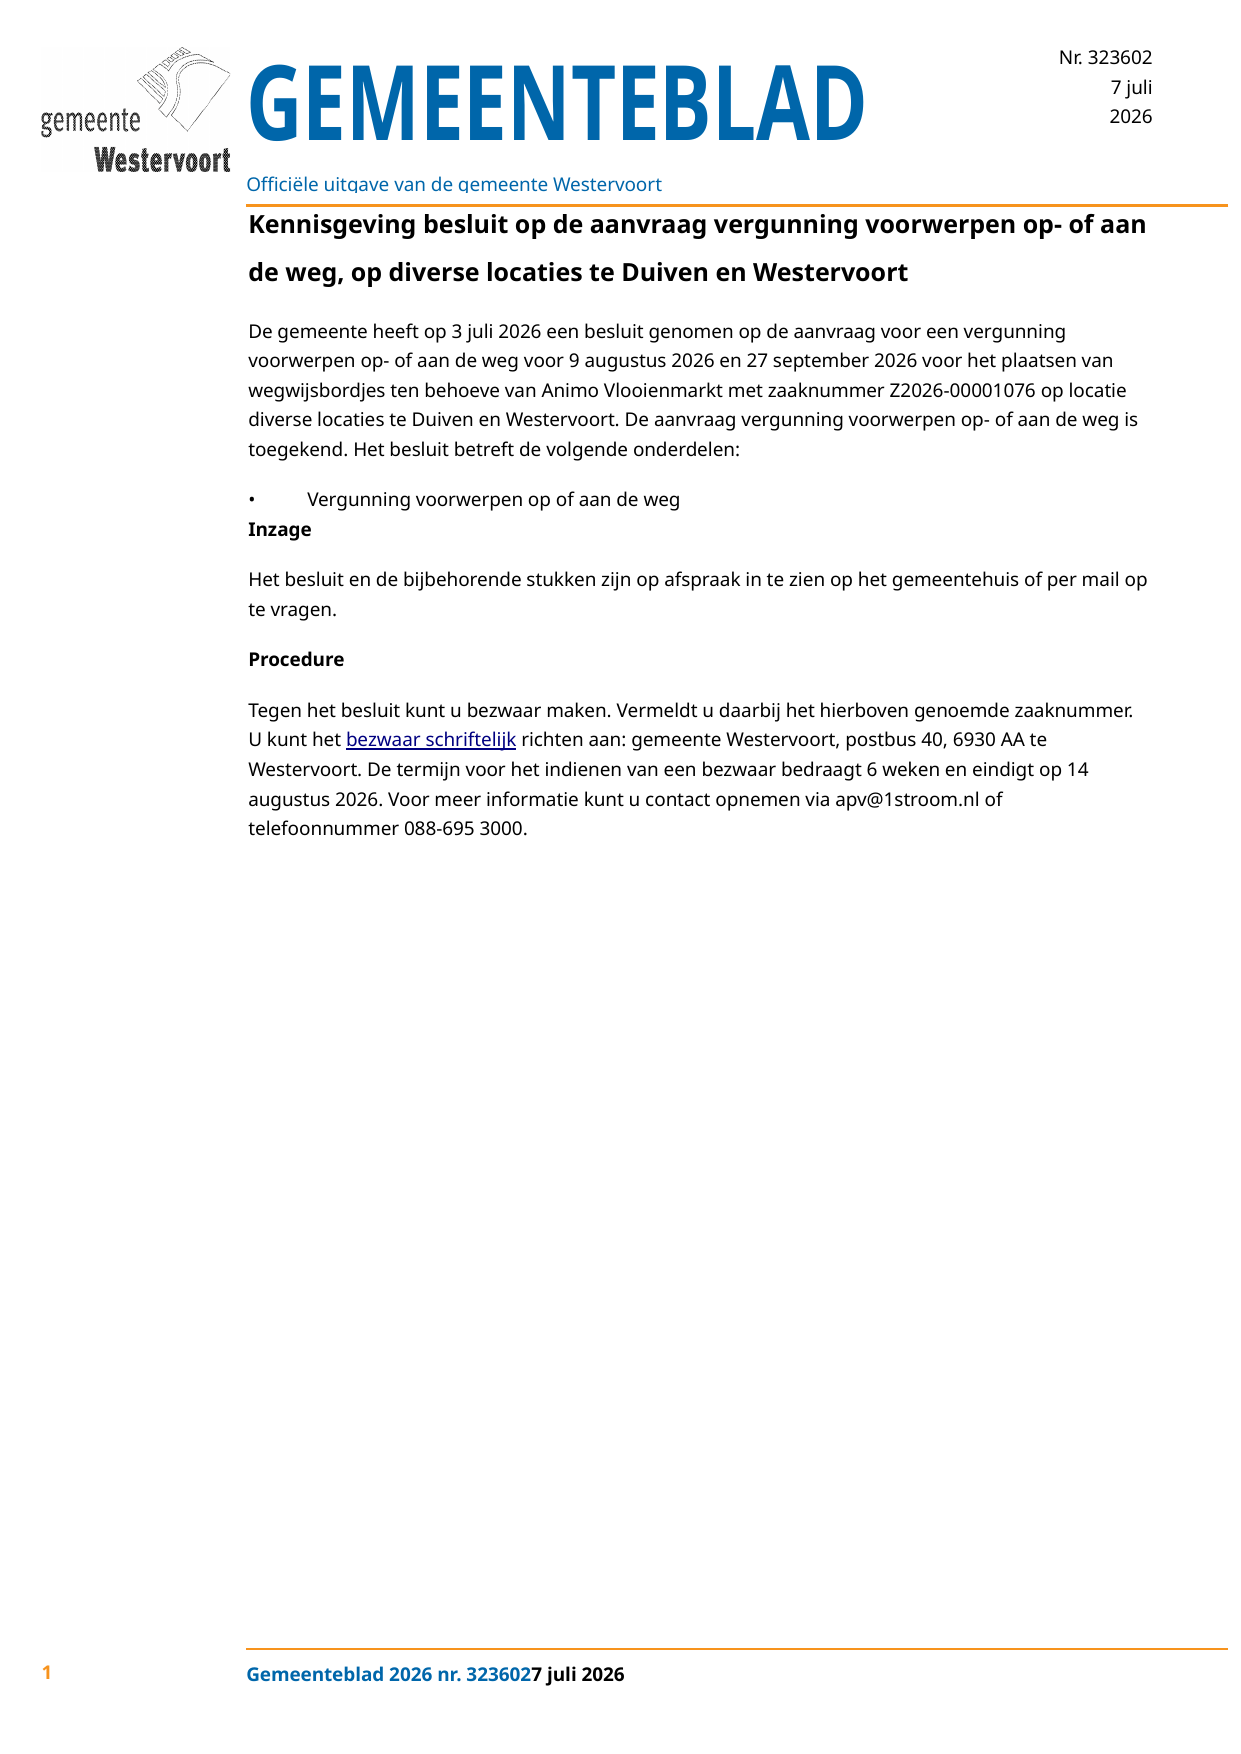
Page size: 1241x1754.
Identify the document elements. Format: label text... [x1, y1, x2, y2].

list Vergunning voorwerpen op of aan de weg [248, 487, 1152, 512]
text De gemeente heeft op 3 juli 2026 een besluit genomen op de aanvraag voor een vergunning voorwerpen op- of aan de weg voor 9 augustus 2026 en 27 september 2026 voor het plaatsen van wegwijsbordjes ten behoeve van Animo Vlooienmarkt met zaaknummer Z2026-00001076 op locatie diverse locaties te Duiven en Westervoort. De aanvraag vergunning voorwerpen op- of aan de weg is toegekend. Het besluit betreft de volgende onderdelen: [248, 318, 1152, 462]
text Procedure [248, 647, 1152, 672]
picture [41, 47, 231, 172]
text Inzage [248, 516, 1152, 542]
text Het besluit en de bijbehorende stukken zijn op afspraak in te zien op het gemeentehuis of per mail op te vragen. [248, 567, 1152, 622]
text Kennisgeving besluit op de aanvraag vergunning voorwerpen op- of aan de weg, op diverse locaties te Duiven en Westervoort [248, 207, 1152, 288]
text Tegen het besluit kunt u bezwaar maken. Vermeldt u daarbij het hierboven genoemde zaaknummer. U kunt het bezwaar schriftelijk richten aan: gemeente Westervoort, postbus 40, 6930 AA te Westervoort. De termijn voor het indienen van een bezwaar bedraagt 6 weken en eindigt op 14 augustus 2026. Voor meer informatie kunt u contact opnemen via apv@1stroom.nl of telefoonnummer 088-695 3000. [248, 697, 1152, 841]
